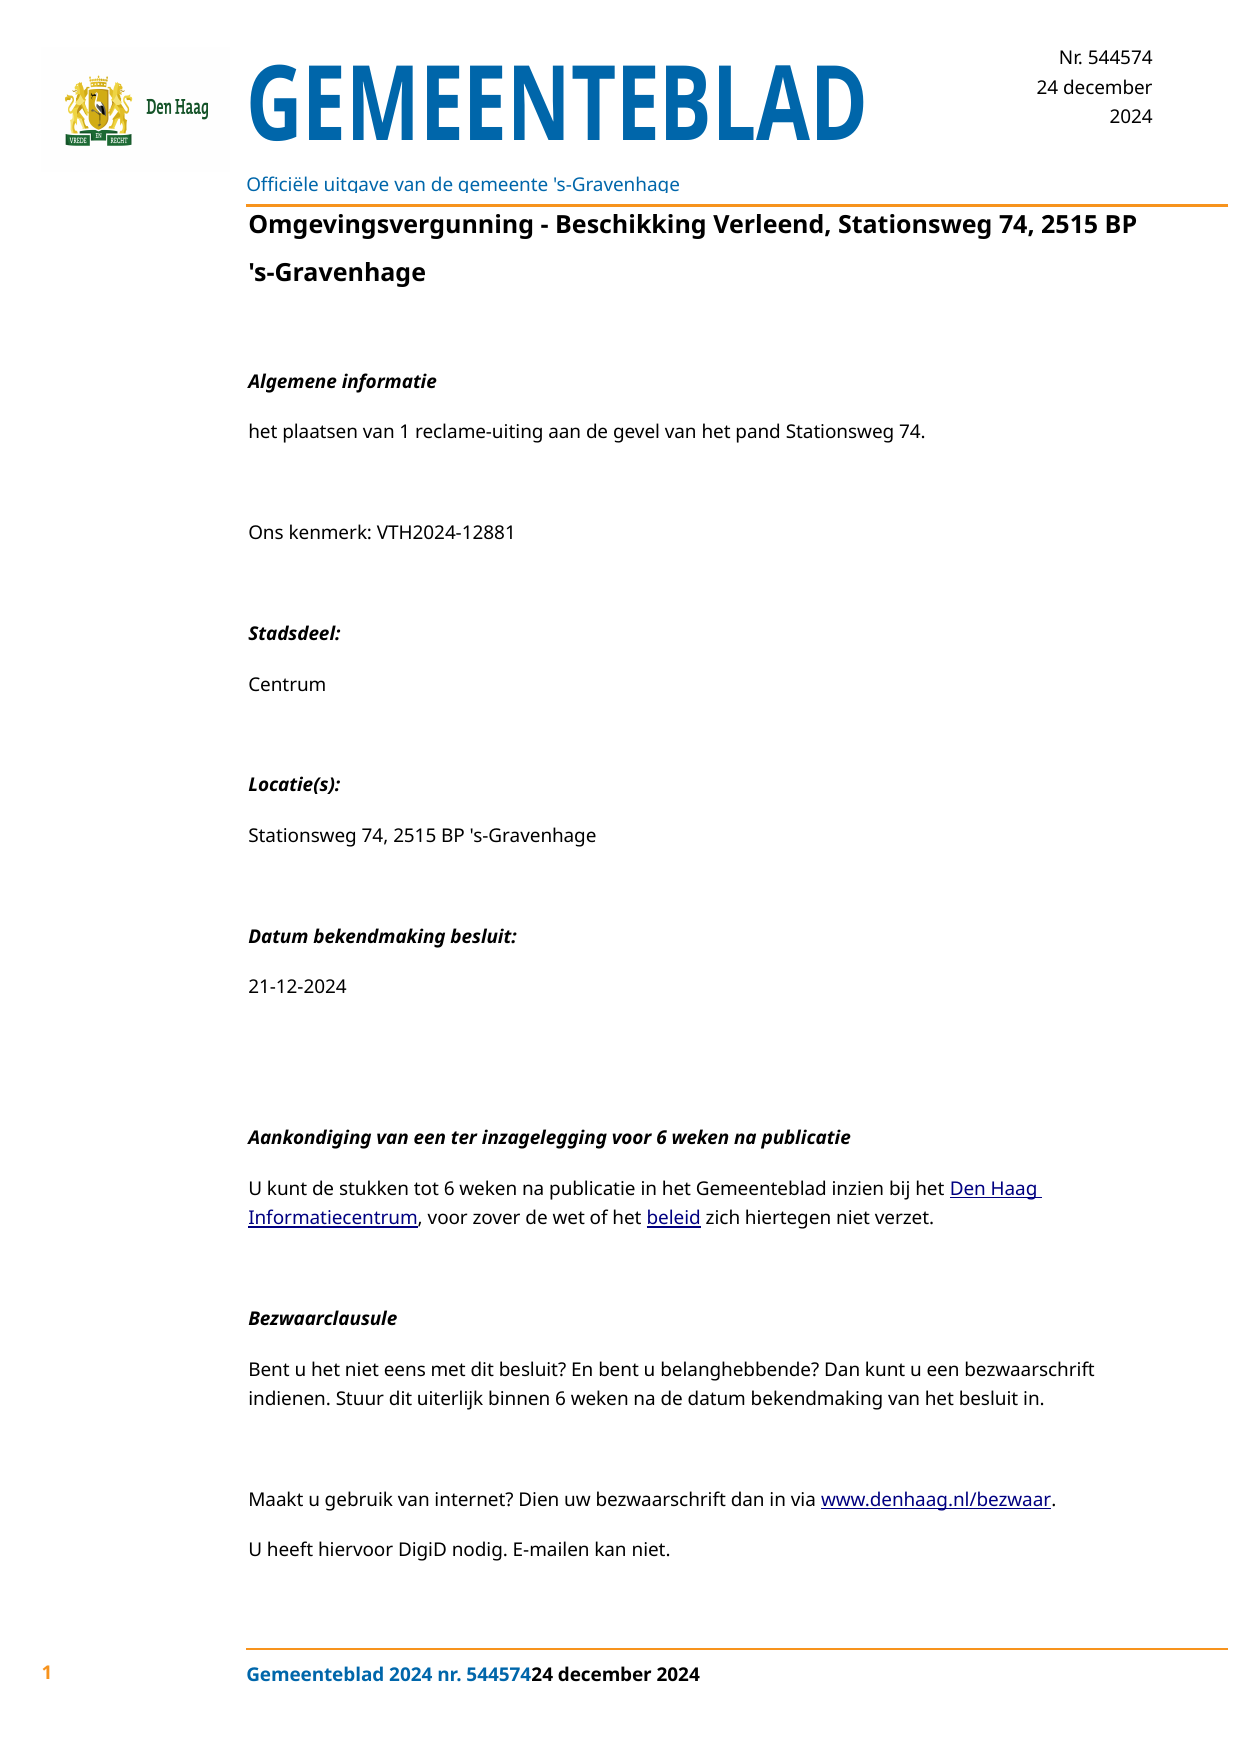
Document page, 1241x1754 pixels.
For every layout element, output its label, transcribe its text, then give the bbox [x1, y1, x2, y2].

text Stationsweg 74, 2515 BP 's-Gravenhage [248, 822, 1152, 848]
text het plaatsen van 1 reclame-uiting aan de gevel van het pand Stationsweg 74. [248, 419, 1152, 444]
text Bent u het niet eens met dit besluit? En bent u belanghebbende? Dan kunt u een bezwaarschrift indienen. Stuur dit uiterlijk binnen 6 weken na de datum bekendmaking van het besluit in. [248, 1356, 1152, 1411]
text Aankondiging van een ter inzagelegging voor 6 weken na publicatie [248, 1124, 1152, 1150]
text U kunt de stukken tot 6 weken na publicatie in het Gemeenteblad inzien bij het Den Haag Informatiecentrum, voor zover de wet of het beleid zich hiertegen niet verzet. [248, 1175, 1152, 1230]
text Datum bekendmaking besluit: [248, 923, 1152, 949]
picture [41, 47, 231, 172]
text Ons kenmerk: VTH2024-12881 [248, 519, 1152, 545]
text Algemene informatie [248, 368, 1152, 394]
text U heeft hiervoor DigiD nodig. E-mailen kan niet. [248, 1537, 1152, 1562]
text Stadsdeel: [248, 620, 1152, 646]
text 21-12-2024 [248, 973, 1152, 999]
text Omgevingsvergunning - Beschikking Verleend, Stationsweg 74, 2515 BP 's-Gravenhage [248, 207, 1152, 288]
text Bezwaarclausule [248, 1305, 1152, 1331]
text Locatie(s): [248, 772, 1152, 797]
text Maakt u gebruik van internet? Dien uw bezwaarschrift dan in via www.denhaag.nl/bezwaar. [248, 1486, 1152, 1512]
text Centrum [248, 671, 1152, 697]
